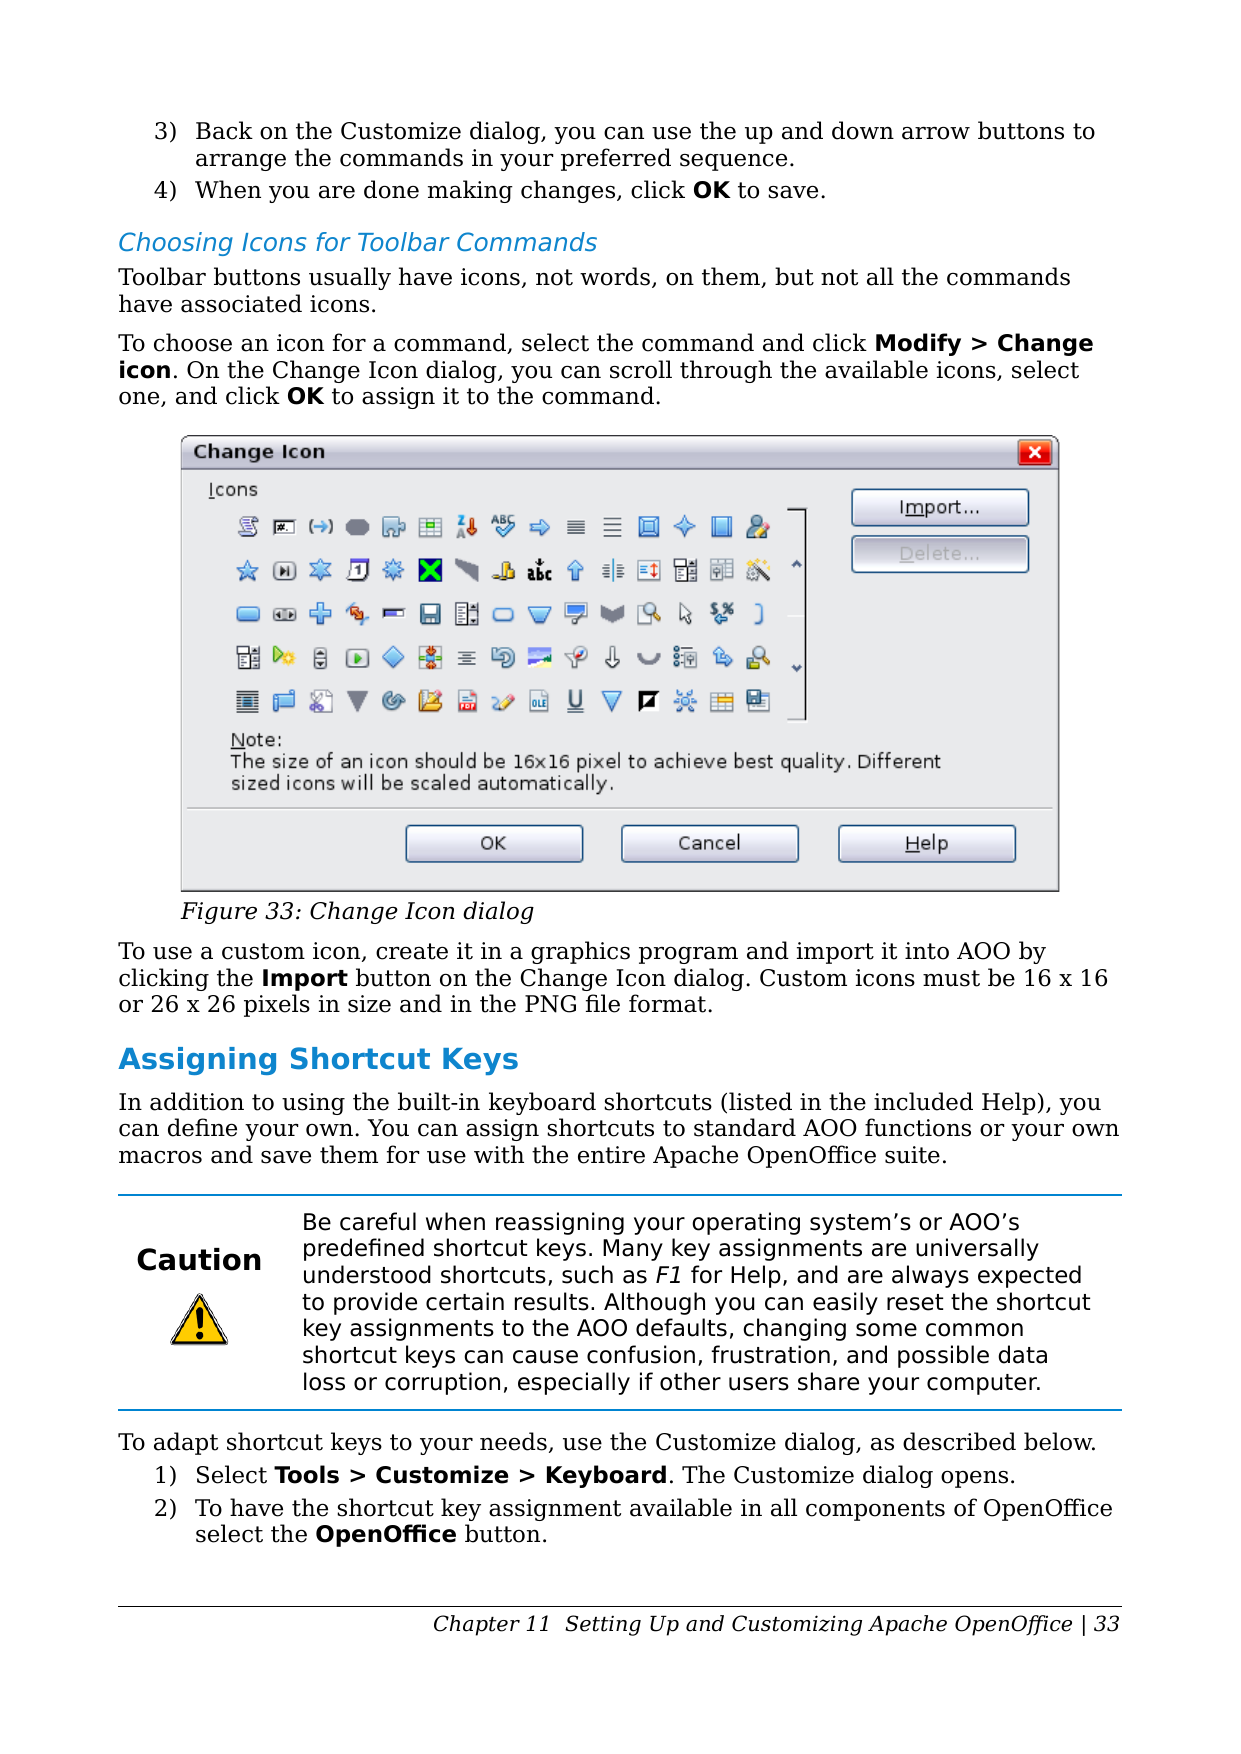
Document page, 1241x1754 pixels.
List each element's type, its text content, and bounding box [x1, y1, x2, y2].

text Toolbar buttons usually have icons, not words, on them, but not all the commands have associated icons. [118, 264, 1122, 318]
picture [180, 435, 1060, 892]
picture [167, 1289, 232, 1349]
list To have the shortcut key assignment available in all components of OpenOffice select the OpenOffice button. [177, 1495, 1122, 1548]
text To use a custom icon, create it in a graphics program and import it into AOO by clicking the Import button on the Change Icon dialog. Custom icons must be 16 x 16 or 26 x 26 pixels in size and in the PNG file format. [118, 938, 1122, 1018]
text In addition to using the built-in keyboard shortcuts (listed in the included Help), you can define your own. You can assign shortcuts to standard AOO functions or your own macros and save them for use with the entire Apache OpenOffice suite. [118, 1089, 1122, 1169]
list Back on the Customize dialog, you can use the up and down arrow buttons to arrange the commands in your preferred sequence. [177, 118, 1122, 171]
subtitle Choosing Icons for Toolbar Commands [118, 229, 1122, 258]
subtitle Assigning Shortcut Keys [118, 1042, 1122, 1076]
table_header Be careful when reassigning your operating system’s or AOO’s predefined shortcut keys. Many key assignments are universally understood shortcuts, such as F1 for Help, and are always expected to provide certain results. Although you can easily reset the shortcut key assignments to the AOO defaults, changing some common shortcut keys can cause confusion, frustration, and possible data loss or corruption, especially if other users share your computer. [280, 1196, 1122, 1408]
list To adapt shortcut keys to your needs, use the Customize dialog, as described below. [118, 1429, 1122, 1456]
text Figure 33: Change Icon dialog [181, 898, 1059, 925]
list When you are done making changes, click OK to save. [177, 178, 1122, 204]
text To choose an icon for a command, select the command and click Modify > Change icon. On the Change Icon dialog, you can scroll through the available icons, select one, and click OK to assign it to the command. [118, 330, 1122, 410]
table_header Caution [118, 1196, 280, 1408]
list Select Tools > Customize > Keyboard. The Customize dialog opens. [177, 1462, 1122, 1489]
